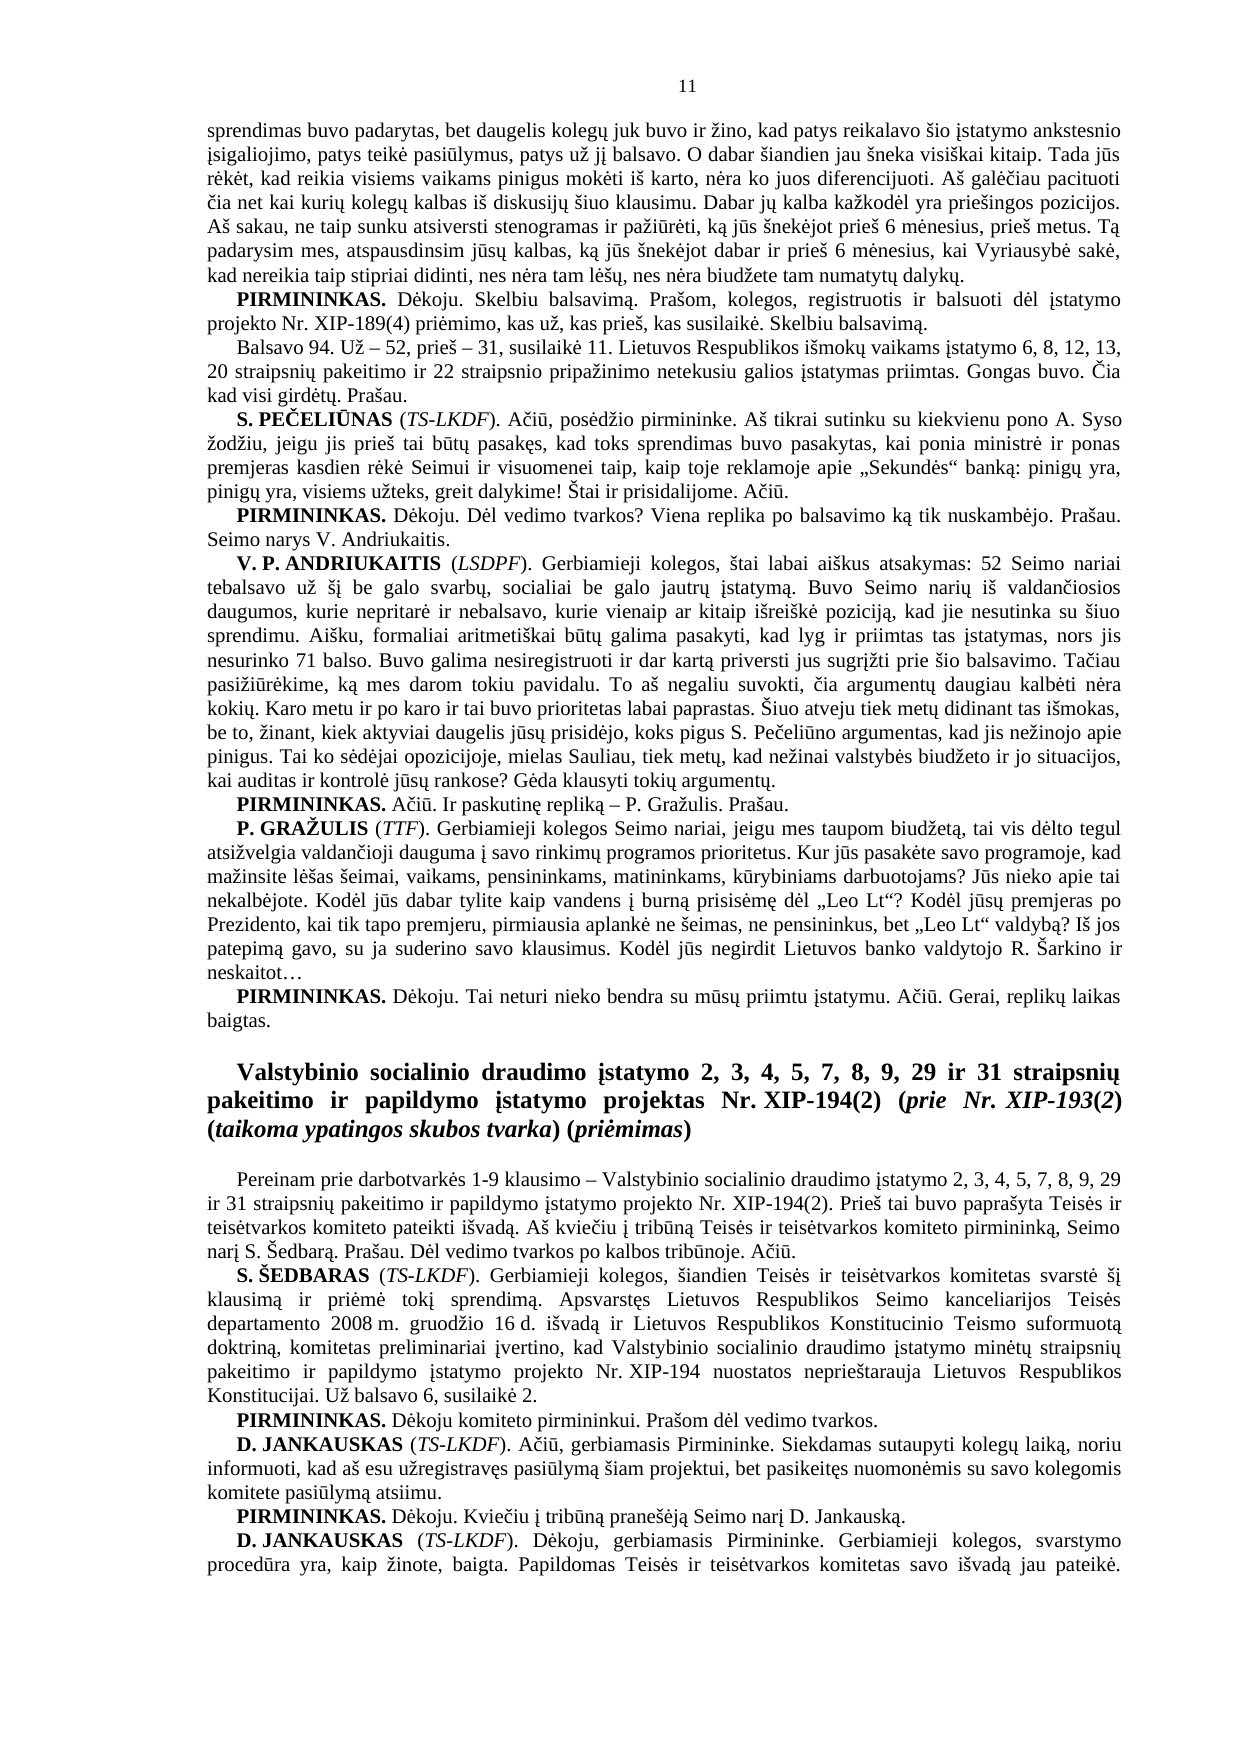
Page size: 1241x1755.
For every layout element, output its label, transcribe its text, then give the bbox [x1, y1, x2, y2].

text PIRMININKAS. Dėkoju komiteto pirmininkui. Prašom dėl vedimo tvarkos. [207, 1407, 1122, 1432]
text D. JANKAUSKAS (TS-LKDF). Ačiū, gerbiamasis Pirmininke. Siekdamas sutaupyti kolegų laiką, noriu informuoti, kad aš esu užregistravęs pasiūlymą šiam projektui, bet pasikeitęs nuomonėmis su savo kolegomis komitete pasiūlymą atsiimu. [207, 1432, 1122, 1504]
text PIRMININKAS. Dėkoju. Dėl vedimo tvarkos? Viena replika po balsavimo ką tik nuskambėjo. Prašau. Seimo narys V. Andriukaitis. [207, 503, 1122, 551]
text PIRMININKAS. Dėkoju. Skelbiu balsavimą. Prašom, kolegos, registruotis ir balsuoti dėl įstatymo projekto Nr. XIP-189(4) priėmimo, kas už, kas prieš, kas susilaikė. Skelbiu balsavimą. [207, 287, 1122, 335]
text S. ŠEDBARAS (TS-LKDF). Gerbiamieji kolegos, šiandien Teisės ir teisėtvarkos komitetas svarstė šį klausimą ir priėmė tokį sprendimą. Apsvarstęs Lietuvos Respublikos Seimo kanceliarijos Teisės departamento 2008 m. gruodžio 16 d. išvadą ir Lietuvos Respublikos Konstitucinio Teismo suformuotą doktriną, komitetas preliminariai įvertino, kad Valstybinio socialinio draudimo įstatymo minėtų straipsnių pakeitimo ir papildymo įstatymo projekto Nr. XIP-194 nuostatos neprieštarauja Lietuvos Respublikos Konstitucijai. Už balsavo 6, susilaikė 2. [207, 1263, 1122, 1407]
text PIRMININKAS. Ačiū. Ir paskutinę repliką – P. Gražulis. Prašau. [207, 792, 1122, 816]
text P. GRAŽULIS (TTF). Gerbiamieji kolegos Seimo nariai, jeigu mes taupom biudžetą, tai vis dėlto tegul atsižvelgia valdančioji dauguma į savo rinkimų programos prioritetus. Kur jūs pasakėte savo programoje, kad mažinsite lėšas šeimai, vaikams, pensininkams, matininkams, kūrybiniams darbuotojams? Jūs nieko apie tai nekalbėjote. Kodėl jūs dabar tylite kaip vandens į burną prisisėmę dėl „Leo Lt“? Kodėl jūsų premjeras po Prezidento, kai tik tapo premjeru, pirmiausia aplankė ne šeimas, ne pensininkus, bet „Leo Lt“ valdybą? Iš jos patepimą gavo, su ja suderino savo klausimus. Kodėl jūs negirdit Lietuvos banko valdytojo R. Šarkino ir neskaitot… [207, 816, 1122, 984]
text V. P. ANDRIUKAITIS (LSDPF). Gerbiamieji kolegos, štai labai aiškus atsakymas: 52 Seimo nariai tebalsavo už šį be galo svarbų, socialiai be galo jautrų įstatymą. Buvo Seimo narių iš valdančiosios daugumos, kurie nepritarė ir nebalsavo, kurie vienaip ar kitaip išreiškė poziciją, kad jie nesutinka su šiuo sprendimu. Aišku, formaliai aritmetiškai būtų galima pasakyti, kad lyg ir priimtas tas įstatymas, nors jis nesurinko 71 balso. Buvo galima nesiregistruoti ir dar kartą priversti jus sugrįžti prie šio balsavimo. Tačiau pasižiūrėkime, ką mes darom tokiu pavidalu. To aš negaliu suvokti, čia argumentų daugiau kalbėti nėra kokių. Karo metu ir po karo ir tai buvo prioritetas labai paprastas. Šiuo atveju tiek metų didinant tas išmokas, be to, žinant, kiek aktyviai daugelis jūsų prisidėjo, koks pigus S. Pečeliūno argumentas, kad jis nežinojo apie pinigus. Tai ko sėdėjai opozicijoje, mielas Sauliau, tiek metų, kad nežinai valstybės biudžeto ir jo situacijos, kai auditas ir kontrolė jūsų rankose? Gėda klausyti tokių argumentų. [207, 551, 1122, 792]
text Pereinam prie darbotvarkės 1-9 klausimo – Valstybinio socialinio draudimo įstatymo 2, 3, 4, 5, 7, 8, 9, 29 ir 31 straipsnių pakeitimo ir papildymo įstatymo projekto Nr. XIP-194(2). Prieš tai buvo paprašyta Teisės ir teisėtvarkos komiteto pateikti išvadą. Aš kviečiu į tribūną Teisės ir teisėtvarkos komiteto pirmininką, Seimo narį S. Šedbarą. Prašau. Dėl vedimo tvarkos po kalbos tribūnoje. Ačiū. [207, 1167, 1122, 1263]
text S. PEČELIŪNAS (TS-LKDF). Ačiū, posėdžio pirmininke. Aš tikrai sutinku su kiekvienu pono A. Syso žodžiu, jeigu jis prieš tai būtų pasakęs, kad toks sprendimas buvo pasakytas, kai ponia ministrė ir ponas premjeras kasdien rėkė Seimui ir visuomenei taip, kaip toje reklamoje apie „Sekundės“ banką: pinigų yra, pinigų yra, visiems užteks, greit dalykime! Štai ir prisidalijome. Ačiū. [207, 407, 1122, 503]
text PIRMININKAS. Dėkoju. Kviečiu į tribūną pranešėją Seimo narį D. Jankauską. [207, 1504, 1122, 1528]
text PIRMININKAS. Dėkoju. Tai neturi nieko bendra su mūsų priimtu įstatymu. Ačiū. Gerai, replikų laikas baigtas. [207, 984, 1122, 1032]
text Valstybinio socialinio draudimo įstatymo 2, 3, 4, 5, 7, 8, 9, 29 ir 31 straipsnių pakeitimo ir papildymo įstatymo projektas Nr. XIP-194(2) (prie Nr. XIP-193(2) (taikoma ypatingos skubos tvarka) (priėmimas) [207, 1057, 1122, 1143]
text sprendimas buvo padarytas, bet daugelis kolegų juk buvo ir žino, kad patys reikalavo šio įstatymo ankstesnio įsigaliojimo, patys teikė pasiūlymus, patys už jį balsavo. O dabar šiandien jau šneka visiškai kitaip. Tada jūs rėkėt, kad reikia visiems vaikams pinigus mokėti iš karto, nėra ko juos diferencijuoti. Aš galėčiau pacituoti čia net kai kurių kolegų kalbas iš diskusijų šiuo klausimu. Dabar jų kalba kažkodėl yra priešingos pozicijos. Aš sakau, ne taip sunku atsiversti stenogramas ir pažiūrėti, ką jūs šnekėjot prieš 6 mėnesius, prieš metus. Tą padarysim mes, atspausdinsim jūsų kalbas, ką jūs šnekėjot dabar ir prieš 6 mėnesius, kai Vyriausybė sakė, kad nereikia taip stipriai didinti, nes nėra tam lėšų, nes nėra biudžete tam numatytų dalykų. [207, 118, 1122, 287]
text Balsavo 94. Už – 52, prieš – 31, susilaikė 11. Lietuvos Respublikos išmokų vaikams įstatymo 6, 8, 12, 13, 20 straipsnių pakeitimo ir 22 straipsnio pripažinimo netekusiu galios įstatymas priimtas. Gongas buvo. Čia kad visi girdėtų. Prašau. [207, 335, 1122, 407]
text D. JANKAUSKAS (TS-LKDF). Dėkoju, gerbiamasis Pirmininke. Gerbiamieji kolegos, svarstymo procedūra yra, kaip žinote, baigta. Papildomas Teisės ir teisėtvarkos komitetas savo išvadą jau pateikė. [207, 1528, 1122, 1576]
